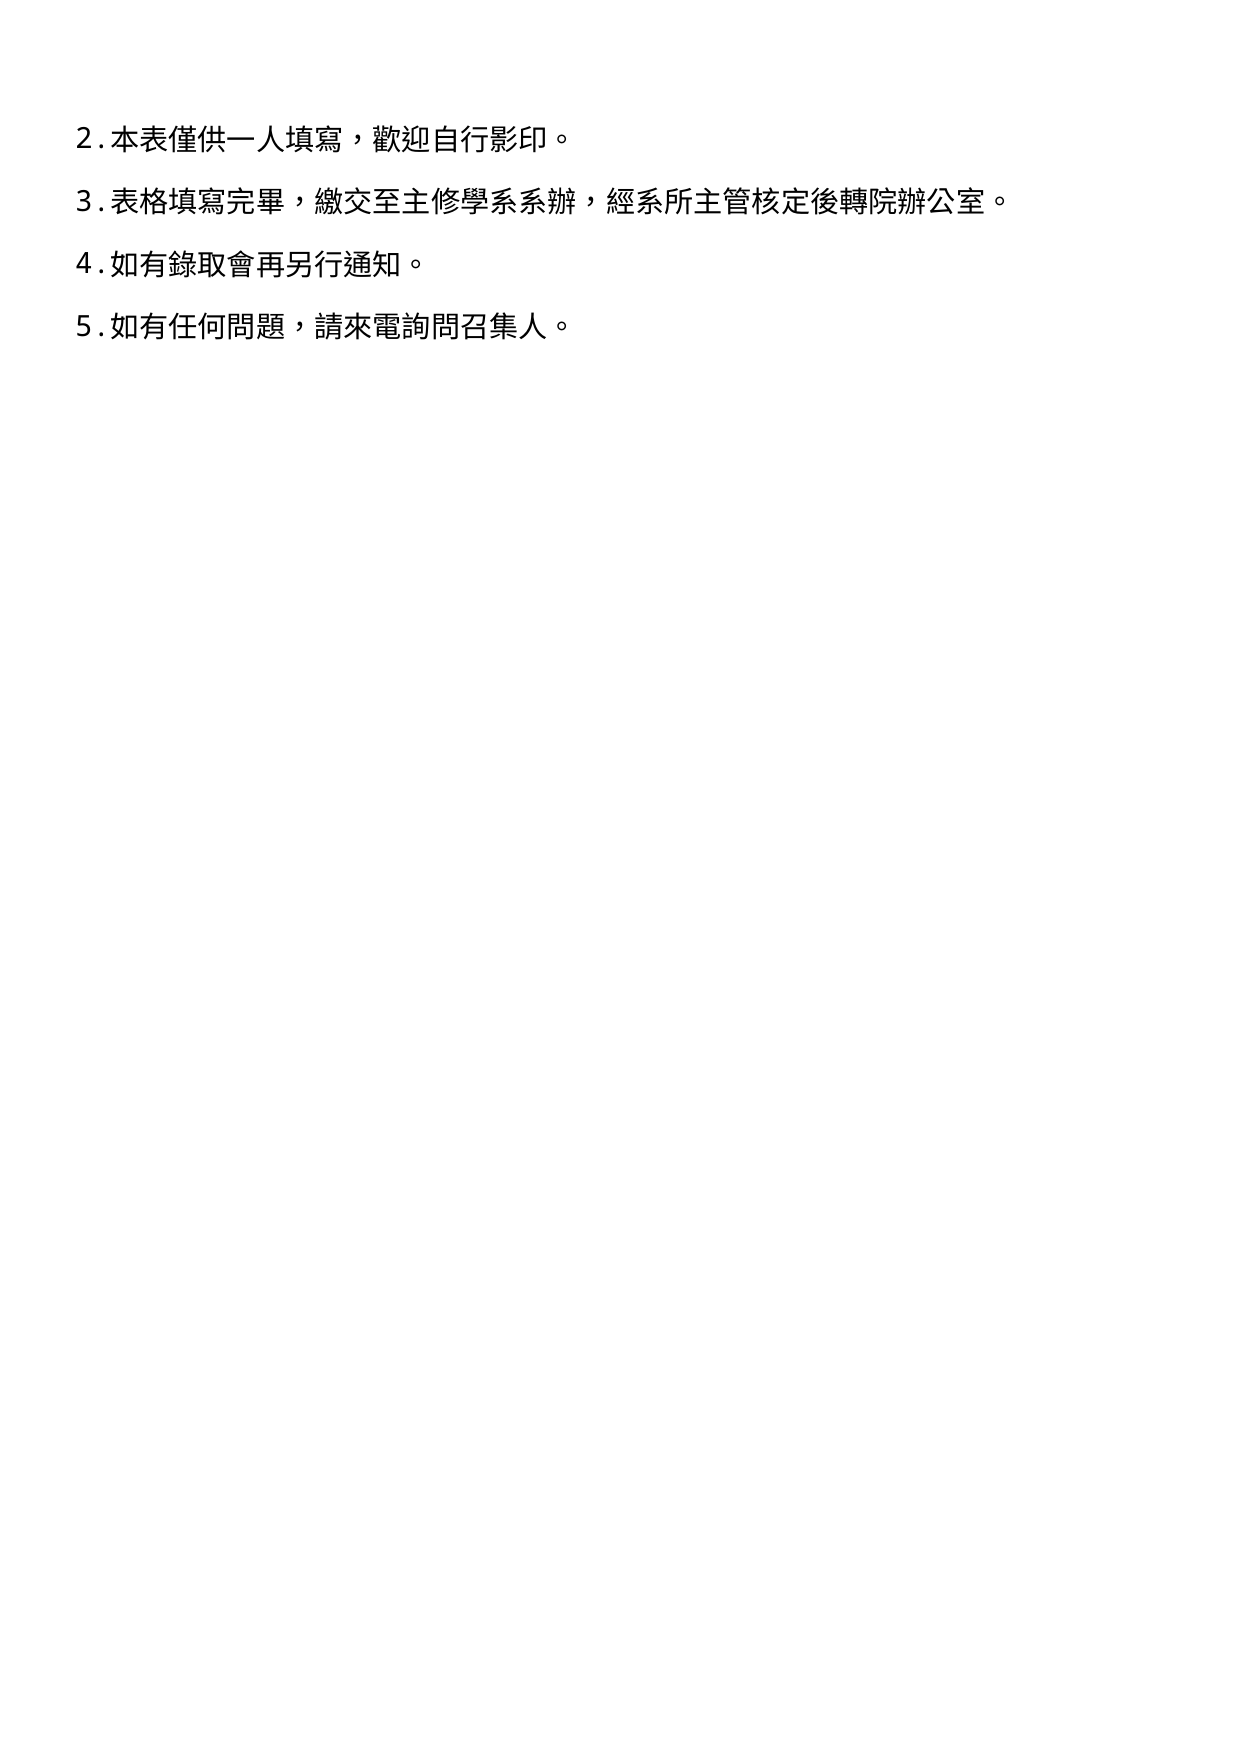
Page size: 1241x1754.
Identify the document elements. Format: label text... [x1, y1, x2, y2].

text 5.如有任何問題，請來電詢問召集人。 [75, 283, 1165, 346]
text 2.本表僅供一人填寫，歡迎自行影印。 [75, 96, 1165, 158]
text 3.表格填寫完畢，繳交至主修學系系辦，經系所主管核定後轉院辦公室。 [75, 158, 1165, 221]
text 4.如有錄取會再另行通知。 [75, 221, 1165, 283]
